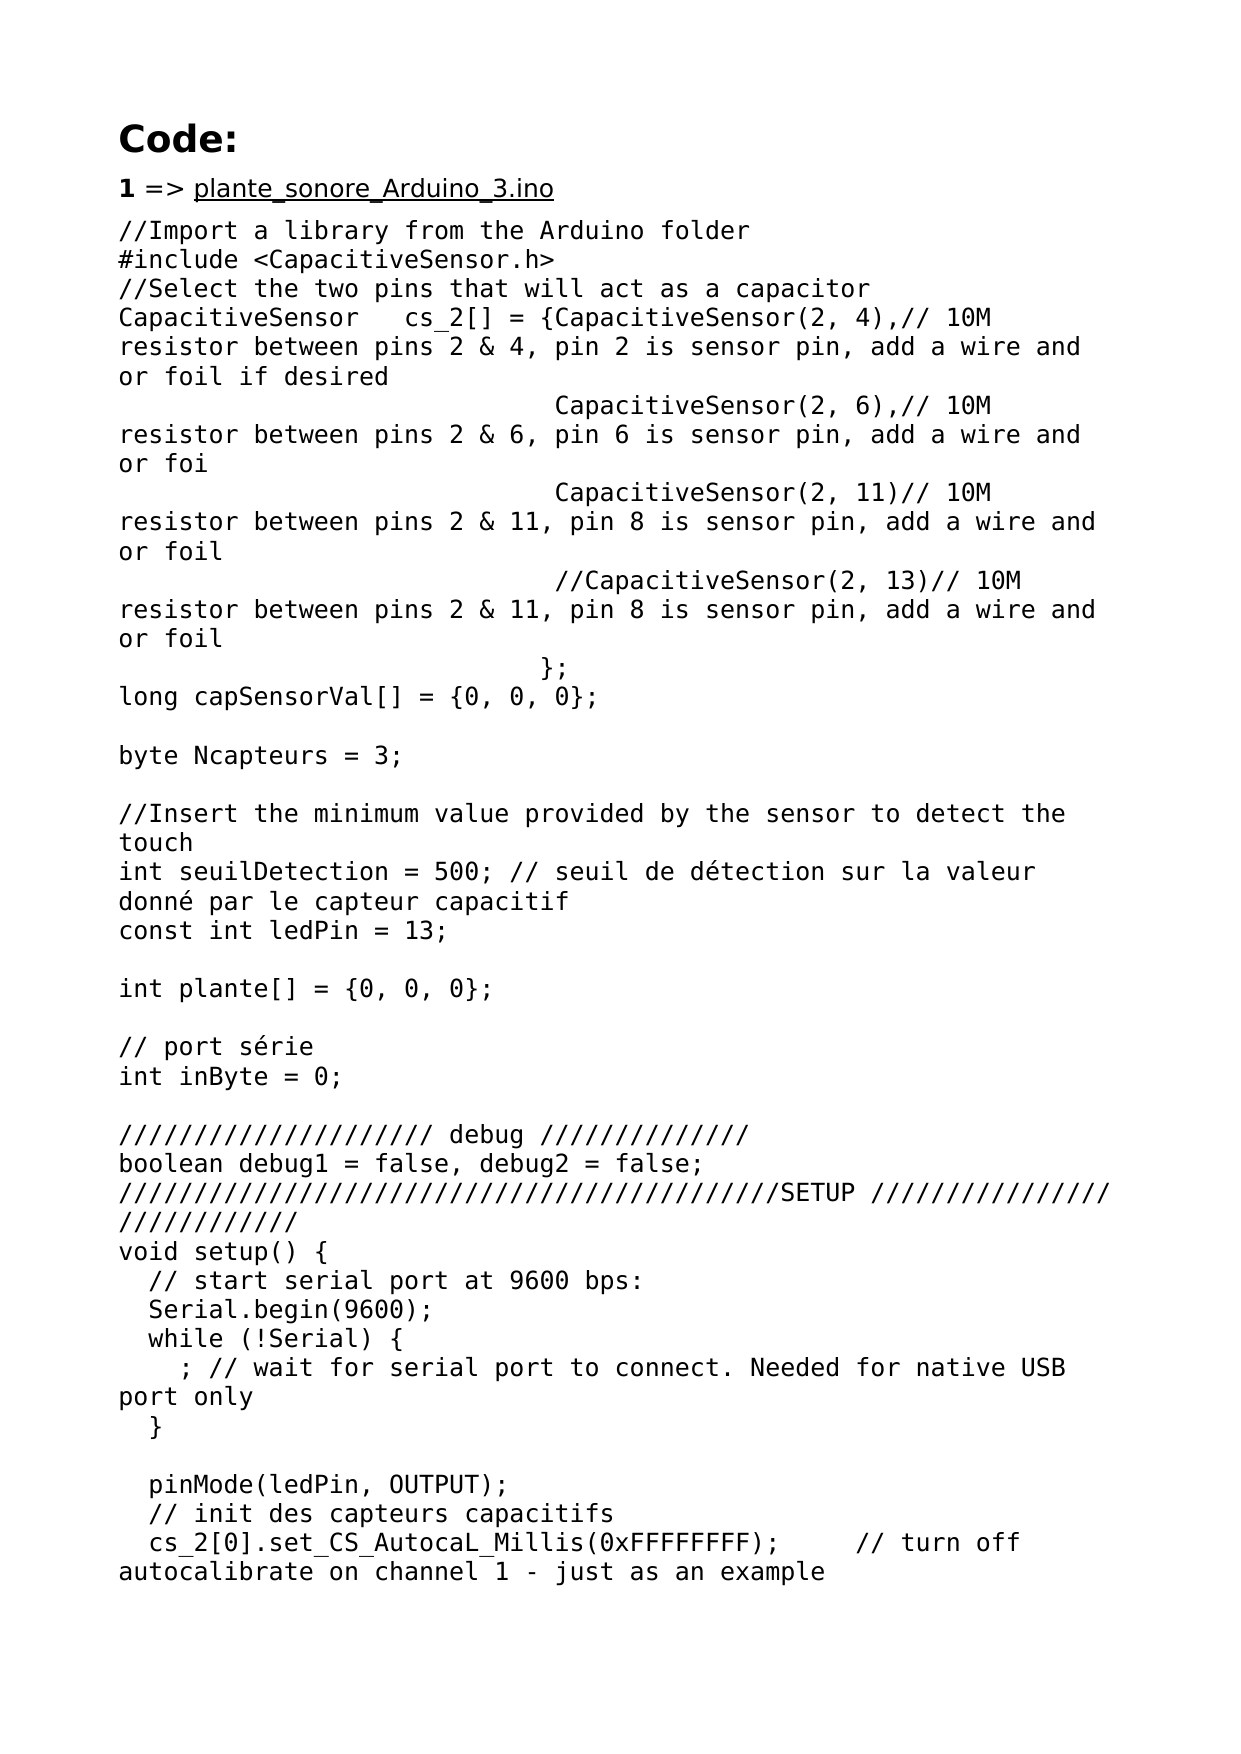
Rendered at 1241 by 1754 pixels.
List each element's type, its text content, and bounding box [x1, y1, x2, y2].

subtitle Code: [118, 118, 1122, 162]
text //Import a library from the Arduino folder #include <CapacitiveSensor.h> //Select the two pins that will act as a capacitor CapacitiveSensor cs_2[] = {CapacitiveSensor(2, 4),// 10M resistor between pins 2 & 4, pin 2 is sensor pin, add a wire and or foil if desired CapacitiveSensor(2, 6),// 10M resistor between pins 2 & 6, pin 6 is sensor pin, add a wire and or foi CapacitiveSensor(2, 11)// 10M resistor between pins 2 & 11, pin 8 is sensor pin, add a wire and or foil //CapacitiveSensor(2, 13)// 10M resistor between pins 2 & 11, pin 8 is sensor pin, add a wire and or foil }; long capSensorVal[] = {0, 0, 0}; byte Ncapteurs = 3; //Insert the minimum value provided by the sensor to detect the touch int seuilDetection = 500; // seuil de détection sur la valeur donné par le capteur capacitif const int ledPin = 13; int plante[] = {0, 0, 0}; // port série int inByte = 0; ///////////////////// debug ////////////// boolean debug1 = false, debug2 = false; ////////////////////////////////////////////SETUP //////////////////////////// void setup() { // start serial port at 9600 bps: Serial.begin(9600); while (!Serial) { ; // wait for serial port to connect. Needed for native USB port only } pinMode(ledPin, OUTPUT); // init des capteurs capacitifs cs_2[0].set_CS_AutocaL_Millis(0xFFFFFFFF); // turn off autocalibrate on channel 1 - just as an example [118, 216, 1122, 1616]
text 1 => plante_sonore_Arduino_3.ino [118, 174, 1122, 203]
